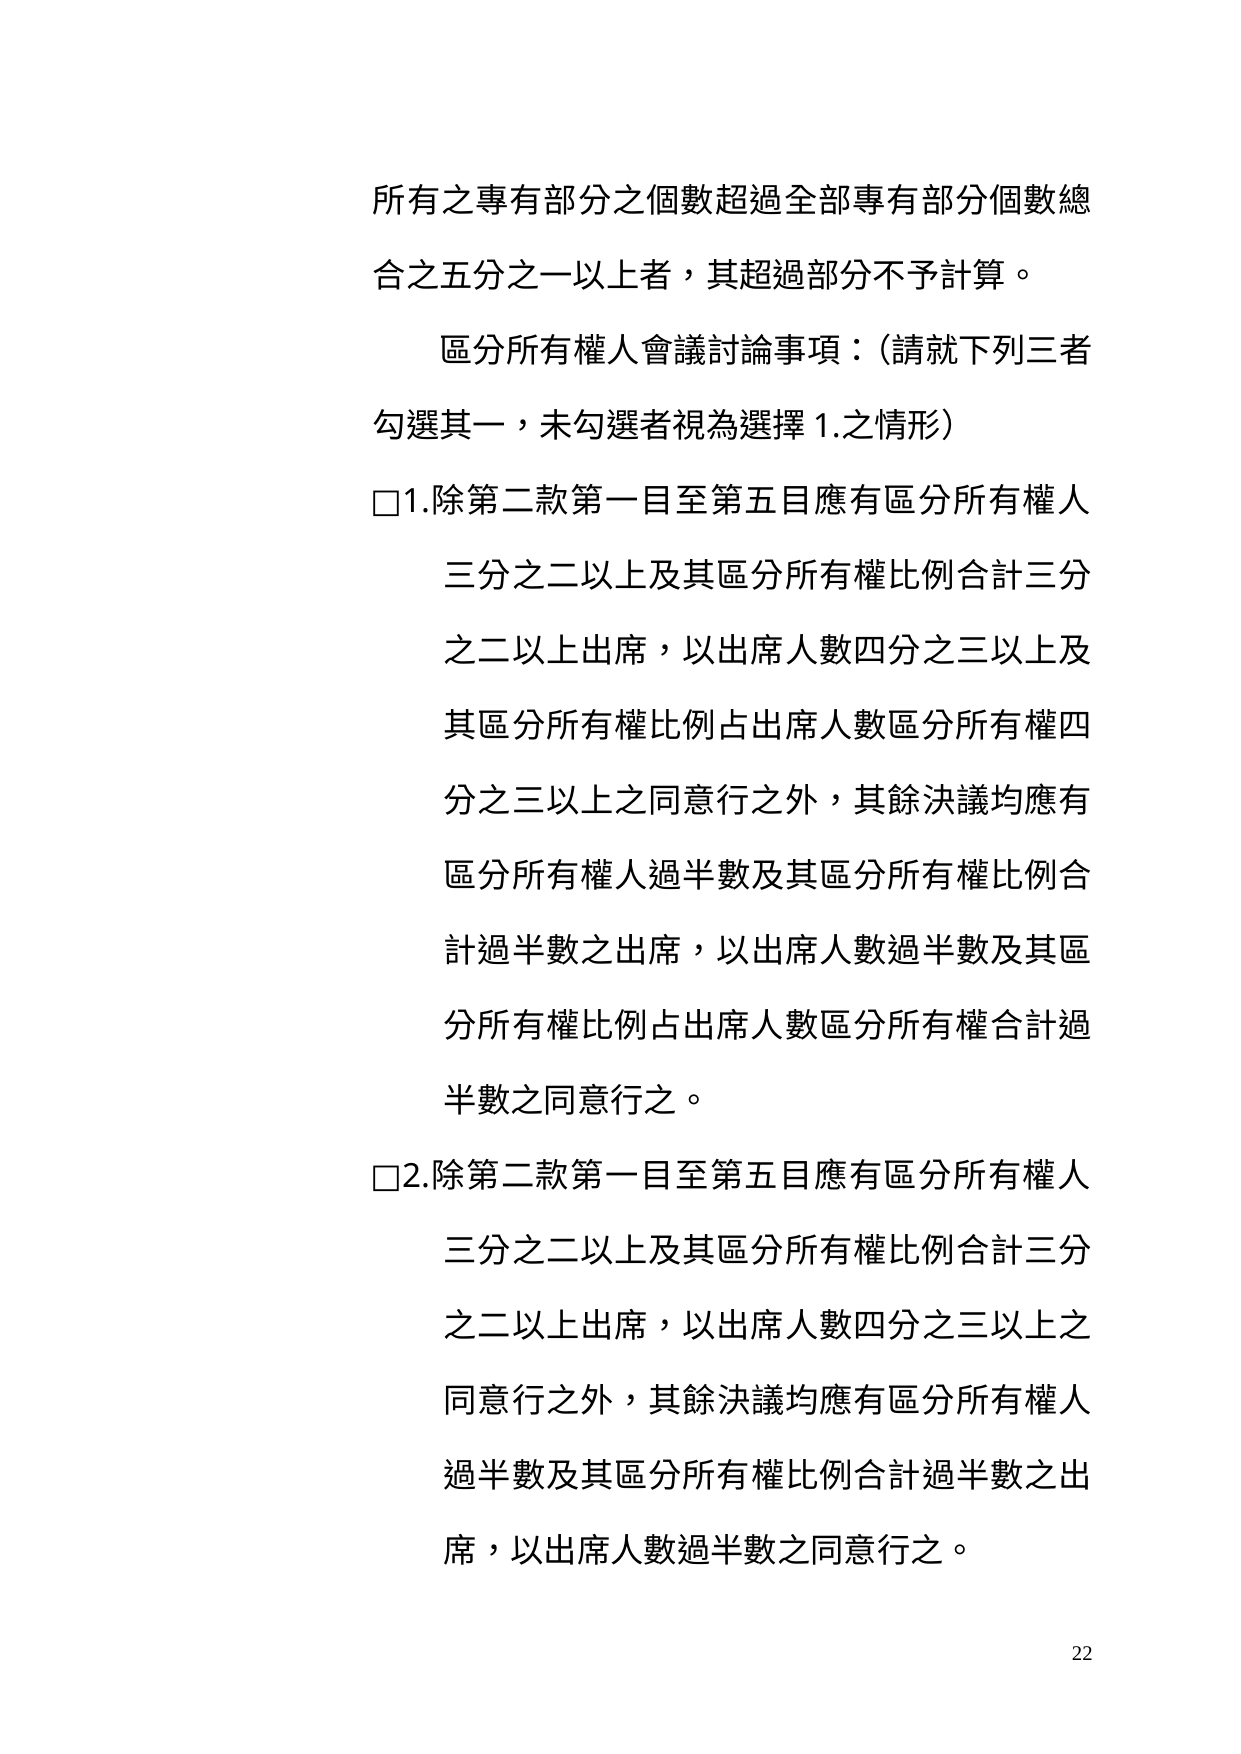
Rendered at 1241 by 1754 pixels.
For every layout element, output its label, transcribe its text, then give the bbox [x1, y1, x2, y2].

text □2.除第二款第一目至第五目應有區分所有權人三分之二以上及其區分所有權比例合計三分之二以上出席，以出席人數四分之三以上之同意行之外，其餘決議均應有區分所有權人過半數及其區分所有權比例合計過半數之出席，以出席人數過半數之同意行之。 [360, 1136, 1092, 1586]
text 所有之專有部分之個數超過全部專有部分個數總合之五分之一以上者，其超過部分不予計算。 [373, 161, 1092, 311]
text 區分所有權人會議討論事項：（請就下列三者勾選其一，未勾選者視為選擇1.之情形） [373, 311, 1092, 461]
text □1.除第二款第一目至第五目應有區分所有權人三分之二以上及其區分所有權比例合計三分之二以上出席，以出席人數四分之三以上及其區分所有權比例占出席人數區分所有權四分之三以上之同意行之外，其餘決議均應有區分所有權人過半數及其區分所有權比例合計過半數之出席，以出席人數過半數及其區分所有權比例占出席人數區分所有權合計過半數之同意行之。 [360, 461, 1092, 1136]
